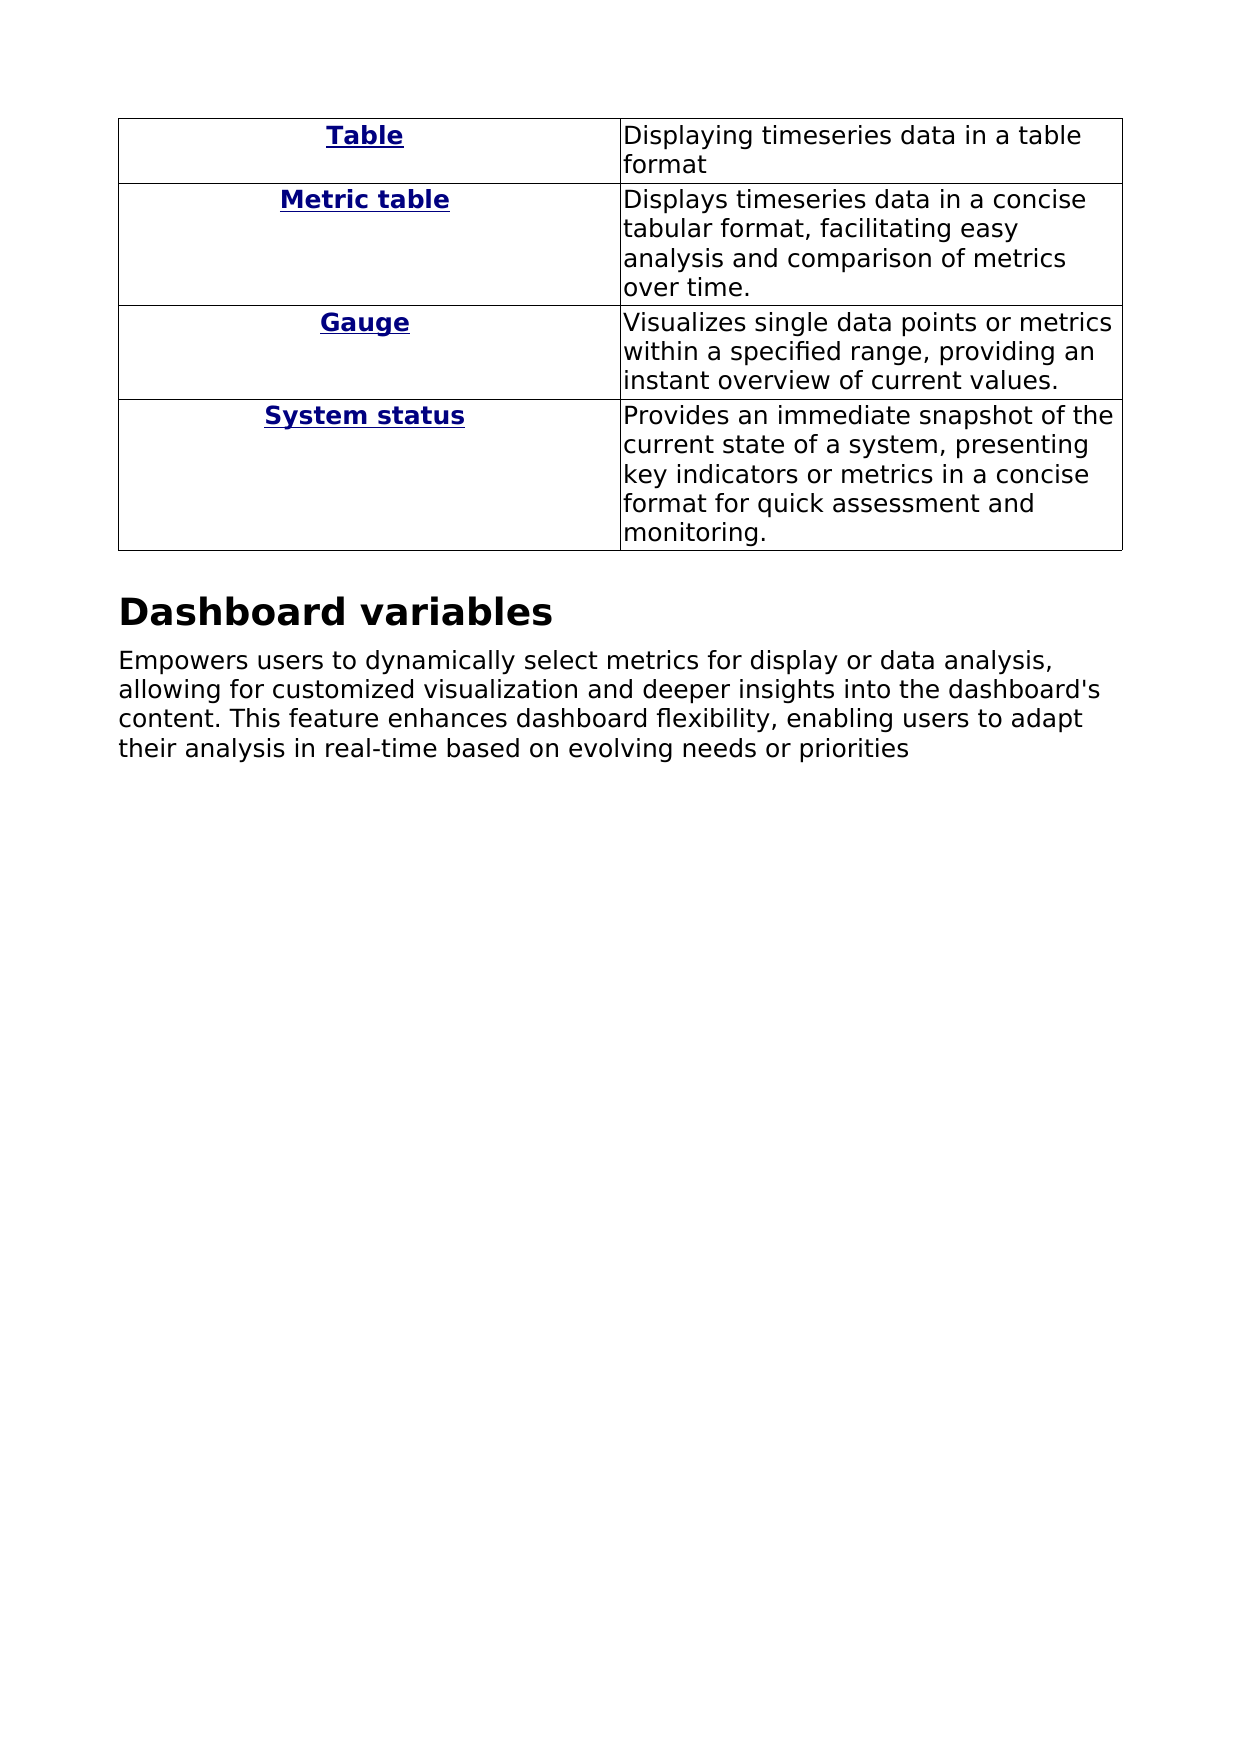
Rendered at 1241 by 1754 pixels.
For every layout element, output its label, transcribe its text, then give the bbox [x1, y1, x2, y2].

table_cell Gauge [119, 306, 620, 398]
table_cell System status [119, 400, 620, 550]
table_cell Metric table [119, 184, 620, 305]
subtitle Dashboard variables [118, 590, 1122, 634]
table_cell Displays timeseries data in a concise tabular format, facilitating easy analysis and comparison of metrics over time. [621, 184, 1122, 305]
table_cell Table [119, 119, 620, 182]
table_cell Visualizes single data points or metrics within a specified range, providing an instant overview of current values. [621, 306, 1122, 398]
table_cell Displaying timeseries data in a table format [621, 119, 1122, 182]
text Empowers users to dynamically select metrics for display or data analysis, allowing for customized visualization and deeper insights into the dashboard's content. This feature enhances dashboard flexibility, enabling users to adapt their analysis in real-time based on evolving needs or priorities [118, 646, 1122, 763]
table_cell Provides an immediate snapshot of the current state of a system, presenting key indicators or metrics in a concise format for quick assessment and monitoring. [621, 400, 1122, 550]
